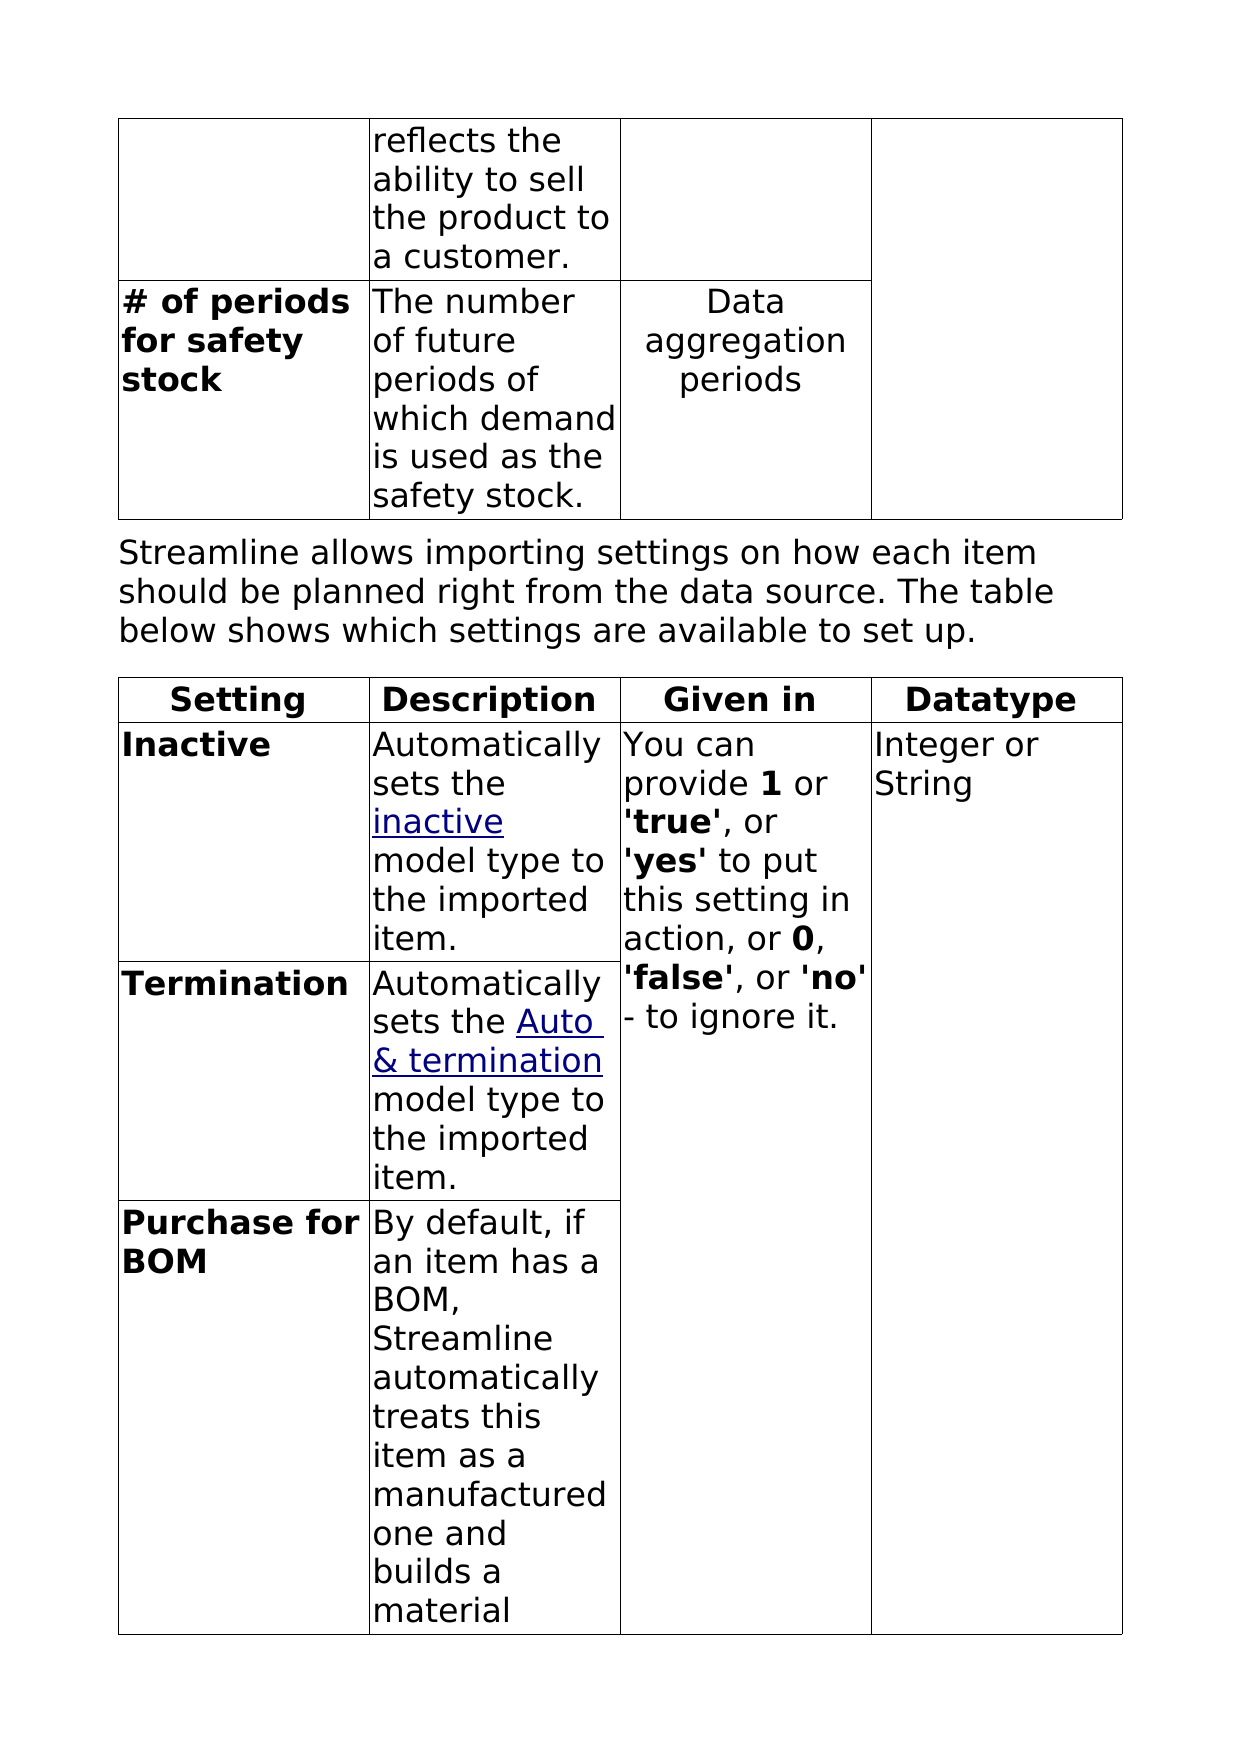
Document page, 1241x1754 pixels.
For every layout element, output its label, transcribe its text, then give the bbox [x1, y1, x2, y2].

table_cell [119, 119, 369, 279]
table_cell # of periods for safety stock [119, 281, 369, 518]
text Streamline allows importing settings on how each item should be planned right from the data source. The table below shows which settings are available to set up. [118, 533, 1122, 650]
table_cell Purchase for BOM [119, 1201, 369, 1633]
table_cell [621, 119, 871, 279]
table_header Given in [621, 678, 871, 722]
table_cell Inactive [119, 723, 369, 961]
table_header Description [370, 678, 620, 722]
table_header Setting [119, 678, 369, 722]
table_header Datatype [872, 678, 1122, 722]
table_cell Termination [119, 962, 369, 1200]
table_cell You can provide 1 or 'true', or 'yes' to put this setting in action, or 0, 'false', or 'no' - to ignore it. [621, 723, 871, 1633]
table_cell reflects the ability to sell the product to a customer. [370, 119, 620, 279]
table_cell Data aggregation periods [621, 281, 871, 518]
table_cell Automatically sets the inactive model type to the imported item. [370, 723, 620, 961]
table_cell [872, 119, 1122, 518]
table_cell Integer or String [872, 723, 1122, 1633]
table_cell By default, if an item has a BOM, Streamline automatically treats this item as a manufactured one and builds a material [370, 1201, 620, 1633]
table_cell Automatically sets the Auto & termination model type to the imported item. [370, 962, 620, 1200]
table_cell The number of future periods of which demand is used as the safety stock. [370, 281, 620, 518]
